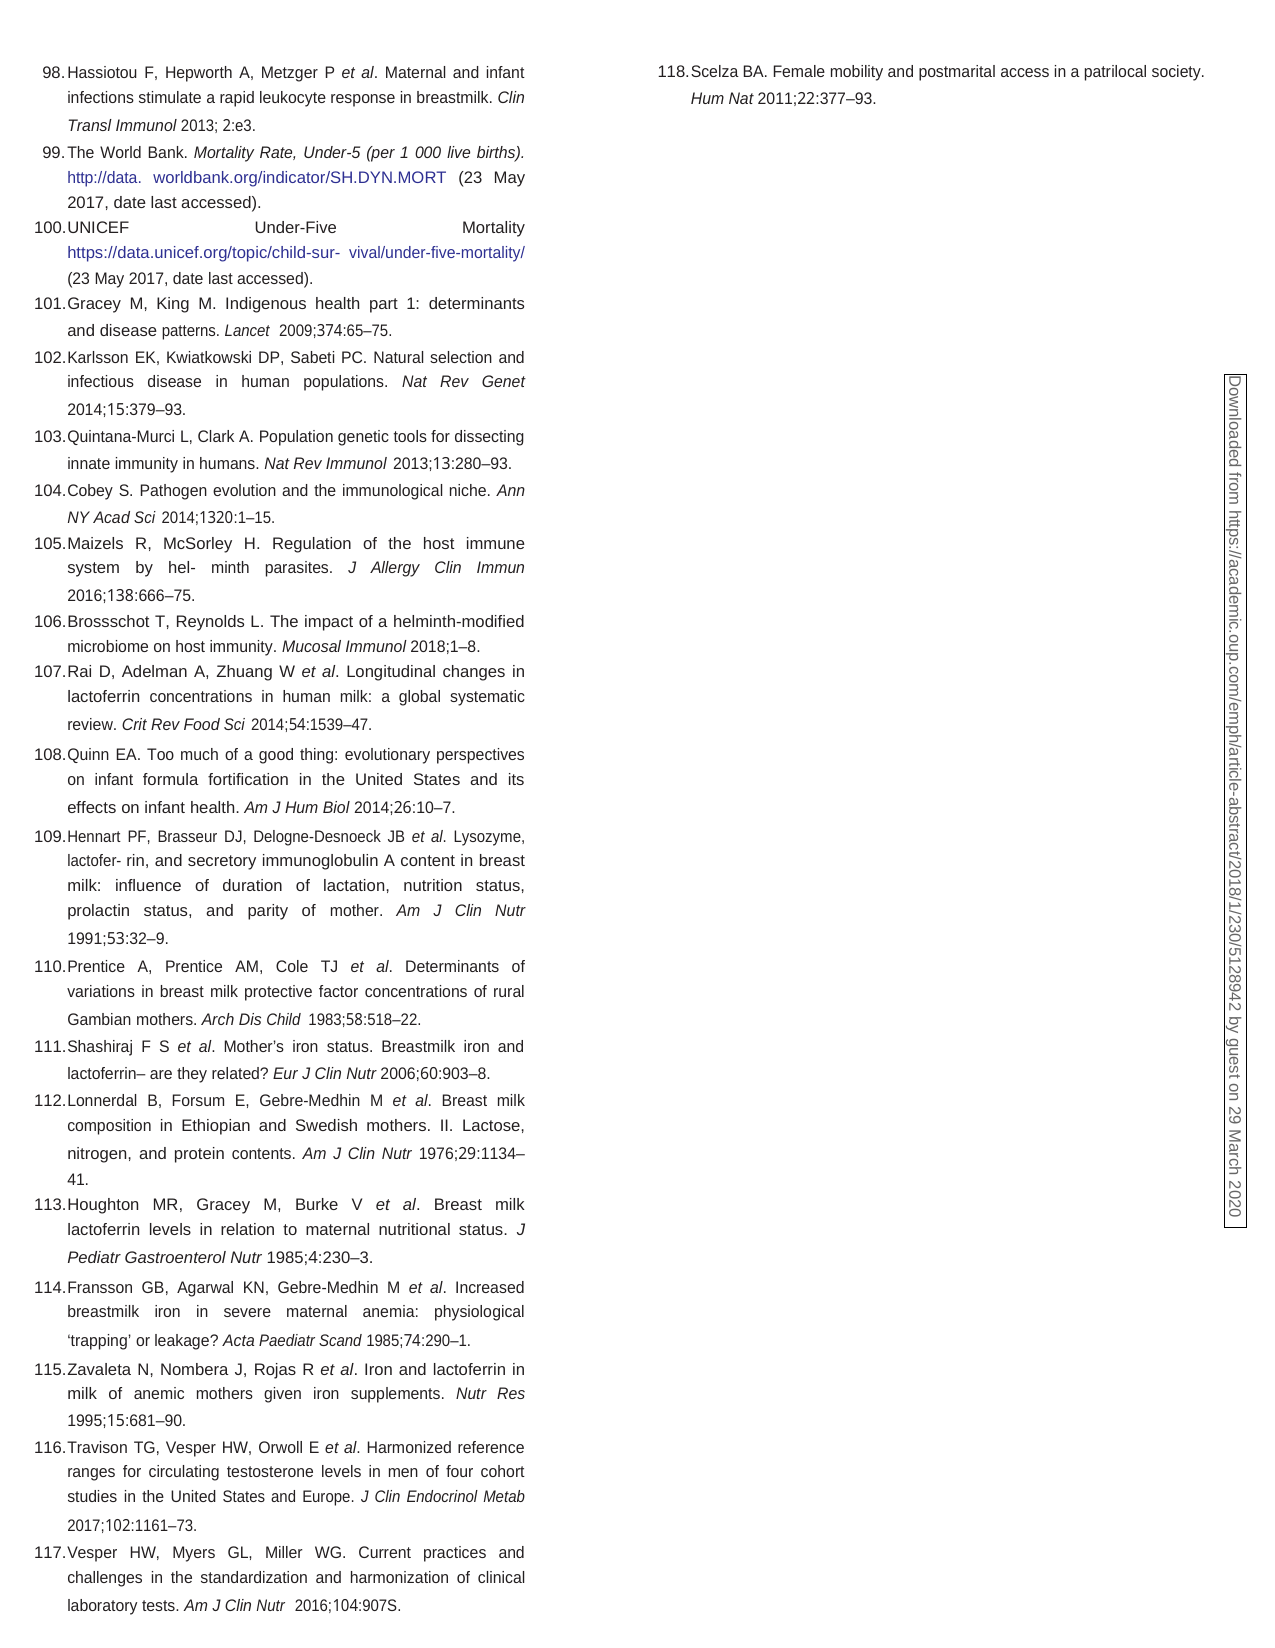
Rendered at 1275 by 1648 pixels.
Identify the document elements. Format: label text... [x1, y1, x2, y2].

list Houghton MR, Gracey M, Burke V et al. Breast milk lactoferrin levels in relation to maternal nutritional status. J Pediatr Gastroenterol Nutr 1985;4:230–3. [34, 1195, 525, 1268]
list Maizels R, McSorley H. Regulation of the host immune system by hel- minth parasites. J Allergy Clin Immun 2016;138:666–75. [34, 534, 525, 606]
list Hennart PF, Brasseur DJ, Delogne-Desnoeck JB et al. Lysozyme, lactofer- rin, and secretory immunoglobulin A content in breast milk: influence of duration of lactation, nutrition status, prolactin status, and parity of mother. Am J Clin Nutr 1991;53:32–9. [34, 826, 525, 950]
list Scelza BA. Female mobility and postmarital access in a patrilocal society. [657, 62, 1275, 81]
list Cobey S. Pathogen evolution and the immunological niche. Ann NY Acad Sci 2014;1320:1–15. [34, 480, 525, 528]
list Lonnerdal B, Forsum E, Gebre-Medhin M et al. Breast milk composition in Ethiopian and Swedish mothers. II. Lactose, nitrogen, and protein contents. Am J Clin Nutr 1976;29:1134–41. [34, 1091, 525, 1189]
list Downloaded from https://academic.oup.com/emph/article-abstract/2018/1/230/5128942 by guest on 29 March 2020 [1226, 376, 1245, 1227]
list Quintana-Murci L, Clark A. Population genetic tools for dissecting innate immunity in humans. Nat Rev Immunol 2013;13:280–93. [34, 427, 525, 474]
list Vesper HW, Myers GL, Miller WG. Current practices and challenges in the standardization and harmonization of clinical laboratory tests. Am J Clin Nutr 2016;104:907S. [34, 1543, 525, 1616]
list Quinn EA. Too much of a good thing: evolutionary perspectives on infant formula fortification in the United States and its effects on infant health. Am J Hum Biol 2014;26:10–7. [34, 744, 525, 818]
list Rai D, Adelman A, Zhuang W et al. Longitudinal changes in lactoferrin concentrations in human milk: a global systematic review. Crit Rev Food Sci 2014;54:1539–47. [34, 662, 525, 736]
list Hassiotou F, Hepworth A, Metzger P et al. Maternal and infant infections stimulate a rapid leukocyte response in breastmilk. Clin Transl Immunol 2013; 2:e3. [42, 62, 525, 136]
list Prentice A, Prentice AM, Cole TJ et al. Determinants of variations in breast milk protective factor concentrations of rural Gambian mothers. Arch Dis Child 1983;58:518–22. [34, 956, 525, 1030]
list Shashiraj F S et al. Mother’s iron status. Breastmilk iron and lactoferrin– are they related? Eur J Clin Nutr 2006;60:903–8. [34, 1037, 525, 1085]
list Gracey M, King M. Indigenous health part 1: determinants and disease patterns. Lancet 2009;374:65–75. [34, 293, 525, 341]
text Hum Nat 2011;22:377–93. [691, 86, 1275, 109]
list Brossschot T, Reynolds L. The impact of a helminth-modified microbiome on host immunity. Mucosal Immunol 2018;1–8. [34, 612, 525, 656]
list The World Bank. Mortality Rate, Under-5 (per 1 000 live births). http://data. worldbank.org/indicator/SH.DYN.MORT (23 May 2017, date last accessed). [42, 143, 525, 212]
list Karlsson EK, Kwiatkowski DP, Sabeti PC. Natural selection and infectious disease in human populations. Nat Rev Genet 2014;15:379–93. [34, 348, 525, 420]
list Fransson GB, Agarwal KN, Gebre-Medhin M et al. Increased breastmilk iron in severe maternal anemia: physiological ‘trapping’ or leakage? Acta Paediatr Scand 1985;74:290–1. [34, 1277, 525, 1351]
list UNICEF Under-Five Mortality https://data.unicef.org/topic/child-sur- vival/under-five-mortality/ (23 May 2017, date last accessed). [34, 218, 525, 288]
list Zavaleta N, Nombera J, Rojas R et al. Iron and lactoferrin in milk of anemic mothers given iron supplements. Nutr Res 1995;15:681–90. [34, 1359, 525, 1431]
list Travison TG, Vesper HW, Orwoll E et al. Harmonized reference ranges for circulating testosterone levels in men of four cohort studies in the United States and Europe. J Clin Endocrinol Metab 2017;102:1161–73. [34, 1437, 525, 1536]
